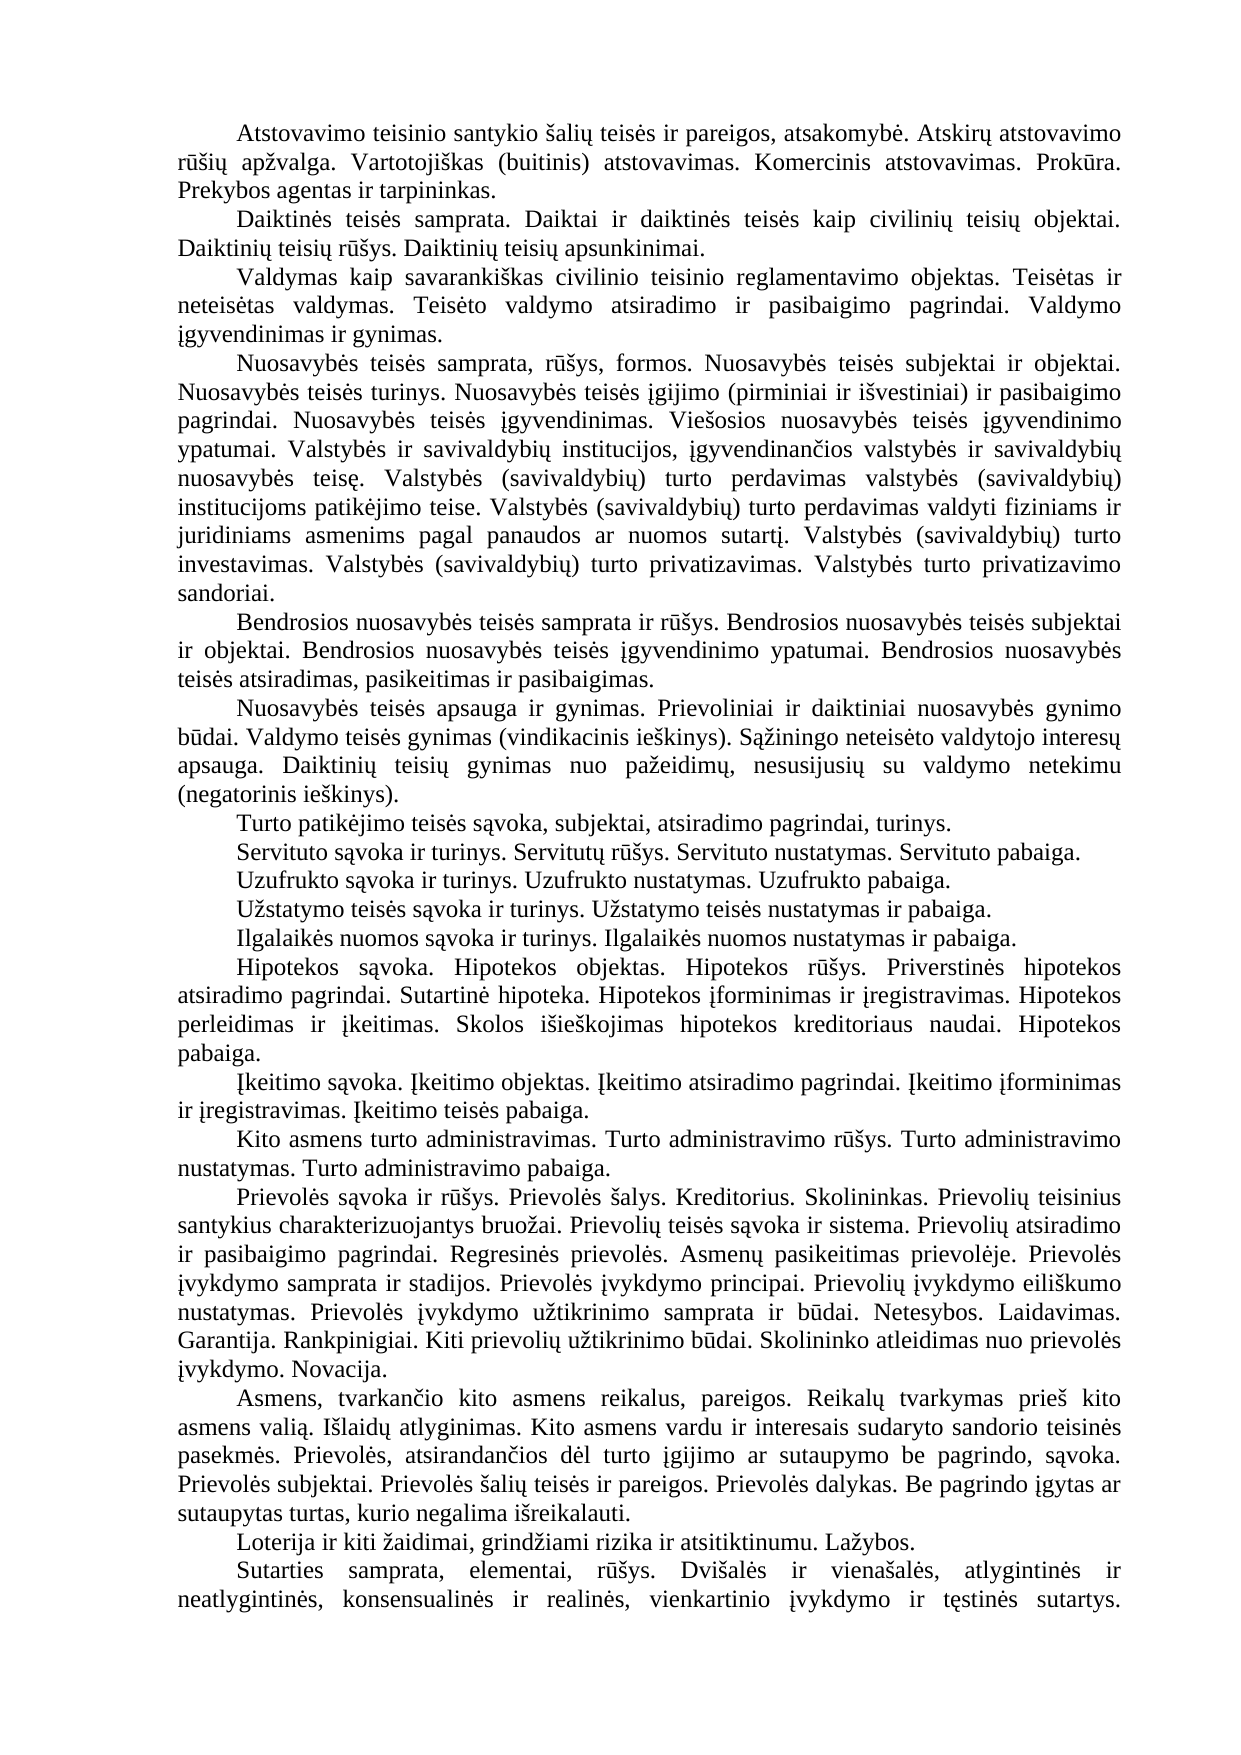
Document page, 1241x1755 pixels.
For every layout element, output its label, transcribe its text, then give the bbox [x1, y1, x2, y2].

text Valdymas kaip savarankiškas civilinio teisinio reglamentavimo objektas. Teisėtas ir neteisėtas valdymas. Teisėto valdymo atsiradimo ir pasibaigimo pagrindai. Valdymo įgyvendinimas ir gynimas. [177, 262, 1122, 348]
text Bendrosios nuosavybės teisės samprata ir rūšys. Bendrosios nuosavybės teisės subjektai ir objektai. Bendrosios nuosavybės teisės įgyvendinimo ypatumai. Bendrosios nuosavybės teisės atsiradimas, pasikeitimas ir pasibaigimas. [177, 607, 1122, 693]
text Įkeitimo sąvoka. Įkeitimo objektas. Įkeitimo atsiradimo pagrindai. Įkeitimo įforminimas ir įregistravimas. Įkeitimo teisės pabaiga. [177, 1067, 1122, 1124]
text Prievolės sąvoka ir rūšys. Prievolės šalys. Kreditorius. Skolininkas. Prievolių teisinius santykius charakterizuojantys bruožai. Prievolių teisės sąvoka ir sistema. Prievolių atsiradimo ir pasibaigimo pagrindai. Regresinės prievolės. Asmenų pasikeitimas prievolėje. Prievolės įvykdymo samprata ir stadijos. Prievolės įvykdymo principai. Prievolių įvykdymo eiliškumo nustatymas. Prievolės įvykdymo užtikrinimo samprata ir būdai. Netesybos. Laidavimas. Garantija. Rankpinigiai. Kiti prievolių užtikrinimo būdai. Skolininko atleidimas nuo prievolės įvykdymo. Novacija. [177, 1182, 1122, 1383]
text Daiktinės teisės samprata. Daiktai ir daiktinės teisės kaip civilinių teisių objektai. Daiktinių teisių rūšys. Daiktinių teisių apsunkinimai. [177, 204, 1122, 262]
text Užstatymo teisės sąvoka ir turinys. Užstatymo teisės nustatymas ir pabaiga. [177, 894, 1122, 923]
text Nuosavybės teisės samprata, rūšys, formos. Nuosavybės teisės subjektai ir objektai. Nuosavybės teisės turinys. Nuosavybės teisės įgijimo (pirminiai ir išvestiniai) ir pasibaigimo pagrindai. Nuosavybės teisės įgyvendinimas. Viešosios nuosavybės teisės įgyvendinimo ypatumai. Valstybės ir savivaldybių institucijos, įgyvendinančios valstybės ir savivaldybių nuosavybės teisę. Valstybės (savivaldybių) turto perdavimas valstybės (savivaldybių) institucijoms patikėjimo teise. Valstybės (savivaldybių) turto perdavimas valdyti fiziniams ir juridiniams asmenims pagal panaudos ar nuomos sutartį. Valstybės (savivaldybių) turto investavimas. Valstybės (savivaldybių) turto privatizavimas. Valstybės turto privatizavimo sandoriai. [177, 348, 1122, 607]
text Loterija ir kiti žaidimai, grindžiami rizika ir atsitiktinumu. Lažybos. [177, 1527, 1122, 1556]
text Sutarties samprata, elementai, rūšys. Dvišalės ir vienašalės, atlygintinės ir neatlygintinės, konsensualinės ir realinės, vienkartinio įvykdymo ir tęstinės sutartys. [177, 1556, 1122, 1613]
text Hipotekos sąvoka. Hipotekos objektas. Hipotekos rūšys. Priverstinės hipotekos atsiradimo pagrindai. Sutartinė hipoteka. Hipotekos įforminimas ir įregistravimas. Hipotekos perleidimas ir įkeitimas. Skolos išieškojimas hipotekos kreditoriaus naudai. Hipotekos pabaiga. [177, 952, 1122, 1067]
text Ilgalaikės nuomos sąvoka ir turinys. Ilgalaikės nuomos nustatymas ir pabaiga. [177, 923, 1122, 952]
text Uzufrukto sąvoka ir turinys. Uzufrukto nustatymas. Uzufrukto pabaiga. [177, 866, 1122, 894]
text Turto patikėjimo teisės sąvoka, subjektai, atsiradimo pagrindai, turinys. [177, 808, 1122, 837]
text Kito asmens turto administravimas. Turto administravimo rūšys. Turto administravimo nustatymas. Turto administravimo pabaiga. [177, 1124, 1122, 1182]
text Atstovavimo teisinio santykio šalių teisės ir pareigos, atsakomybė. Atskirų atstovavimo rūšių apžvalga. Vartotojiškas (buitinis) atstovavimas. Komercinis atstovavimas. Prokūra. Prekybos agentas ir tarpininkas. [177, 118, 1122, 204]
text Servituto sąvoka ir turinys. Servitutų rūšys. Servituto nustatymas. Servituto pabaiga. [177, 837, 1122, 866]
text Nuosavybės teisės apsauga ir gynimas. Prievoliniai ir daiktiniai nuosavybės gynimo būdai. Valdymo teisės gynimas (vindikacinis ieškinys). Sąžiningo neteisėto valdytojo interesų apsauga. Daiktinių teisių gynimas nuo pažeidimų, nesusijusių su valdymo netekimu (negatorinis ieškinys). [177, 693, 1122, 808]
text Asmens, tvarkančio kito asmens reikalus, pareigos. Reikalų tvarkymas prieš kito asmens valią. Išlaidų atlyginimas. Kito asmens vardu ir interesais sudaryto sandorio teisinės pasekmės. Prievolės, atsirandančios dėl turto įgijimo ar sutaupymo be pagrindo, sąvoka. Prievolės subjektai. Prievolės šalių teisės ir pareigos. Prievolės dalykas. Be pagrindo įgytas ar sutaupytas turtas, kurio negalima išreikalauti. [177, 1383, 1122, 1527]
